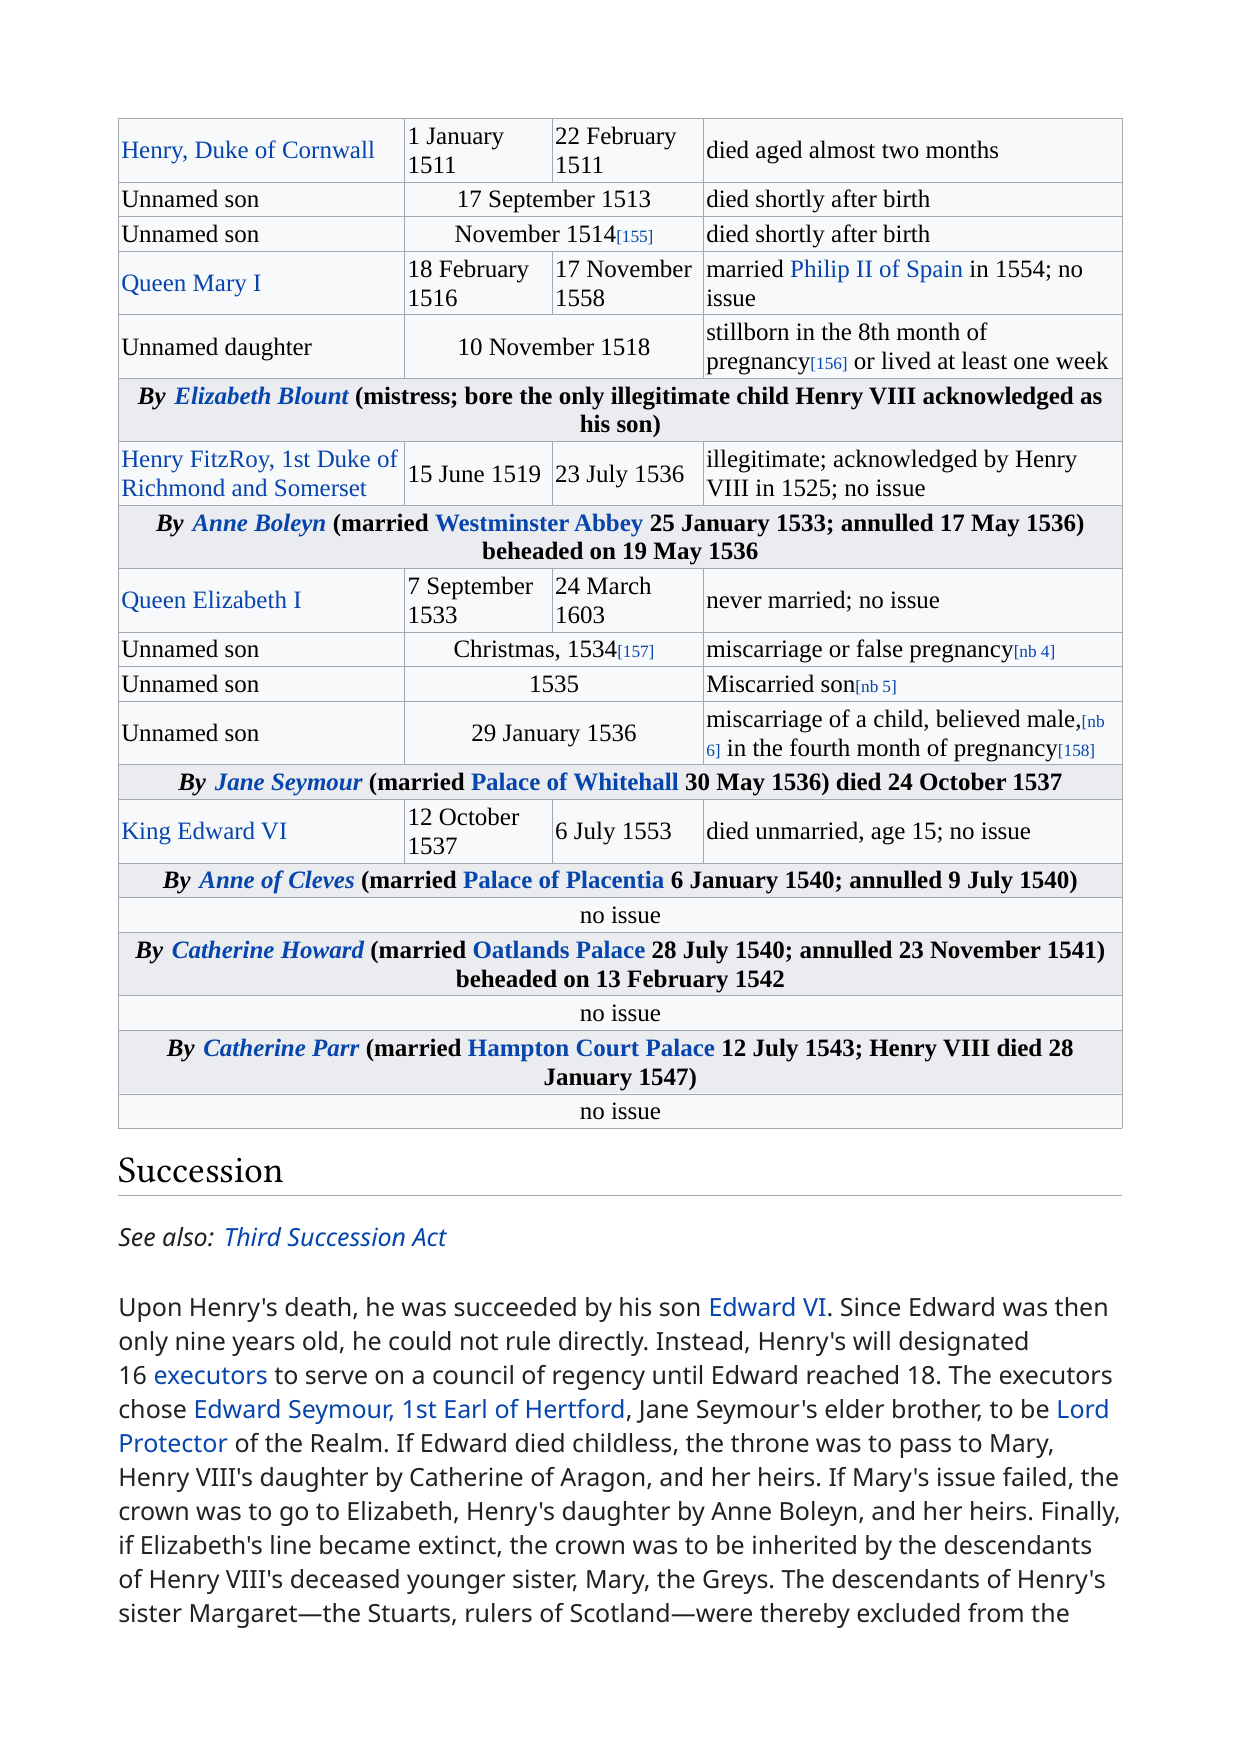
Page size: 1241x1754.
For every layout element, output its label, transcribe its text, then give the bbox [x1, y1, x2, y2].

table_cell Unnamed son [119, 702, 404, 764]
table_cell Henry FitzRoy, 1st Duke of Richmond and Somerset [119, 442, 404, 505]
table_cell Unnamed daughter [119, 315, 404, 378]
table_cell King Edward VI [119, 800, 404, 862]
table_cell November 1514[155] [405, 217, 703, 251]
table_cell By Jane Seymour (married Palace of Whitehall 30 May 1536) died 24 October 1537 [119, 765, 1122, 799]
table_cell 29 January 1536 [405, 702, 703, 764]
table_cell died unmarried, age 15; no issue [704, 800, 1122, 862]
table_cell By Catherine Parr (married Hampton Court Palace 12 July 1543; Henry VIII died 28 January 1547) [119, 1031, 1122, 1093]
table_cell 24 March 1603 [553, 569, 703, 632]
table_cell 1535 [405, 667, 703, 701]
table_cell By Catherine Howard (married Oatlands Palace 28 July 1540; annulled 23 November 1541) beheaded on 13 February 1542 [119, 933, 1122, 995]
table_cell married Philip II of Spain in 1554; no issue [704, 252, 1122, 314]
table_cell 7 September 1533 [405, 569, 552, 632]
table_cell Unnamed son [119, 183, 404, 216]
table_cell illegitimate; acknowledged by Henry VIII in 1525; no issue [704, 442, 1122, 505]
table_cell 17 November 1558 [553, 252, 703, 314]
table_cell By Anne of Cleves (married Palace of Placentia 6 January 1540; annulled 9 July 1540) [119, 864, 1122, 897]
table_cell died shortly after birth [704, 217, 1122, 251]
text Upon Henry's death, he was succeeded by his son Edward VI. Since Edward was then only nine years old, he could not rule directly. Instead, Henry's will designated 16 executors to serve on a council of regency until Edward reached 18. The executors chose Edward Seymour, 1st Earl of Hertford, Jane Seymour's elder brother, to be Lord Protector of the Realm. If Edward died childless, the throne was to pass to Mary, Henry VIII's daughter by Catherine of Aragon, and her heirs. If Mary's issue failed, the crown was to go to Elizabeth, Henry's daughter by Anne Boleyn, and her heirs. Finally, if Elizabeth's line became extinct, the crown was to be inherited by the descendants of Henry VIII's deceased younger sister, Mary, the Greys. The descendants of Henry's sister Margaret—the Stuarts, rulers of Scotland—were thereby excluded from the [118, 1289, 1122, 1630]
table_cell 17 September 1513 [405, 183, 703, 216]
table_cell no issue [119, 1095, 1122, 1128]
table_cell 1 January 1511 [405, 119, 552, 182]
table_cell Queen Mary I [119, 252, 404, 314]
table_cell Unnamed son [119, 667, 404, 701]
table_cell Christmas, 1534[157] [405, 633, 703, 666]
table_cell Queen Elizabeth I [119, 569, 404, 632]
table_cell By Anne Boleyn (married Westminster Abbey 25 January 1533; annulled 17 May 1536) beheaded on 19 May 1536 [119, 506, 1122, 568]
table_cell 6 July 1553 [553, 800, 703, 862]
table_cell 23 July 1536 [553, 442, 703, 505]
table_cell Miscarried son[nb 5] [704, 667, 1122, 701]
table_cell died shortly after birth [704, 183, 1122, 216]
table_cell 22 February 1511 [553, 119, 703, 182]
table_cell Unnamed son [119, 217, 404, 251]
table_cell By Elizabeth Blount (mistress; bore the only illegitimate child Henry VIII acknowledged as his son) [119, 379, 1122, 441]
table_cell stillborn in the 8th month of pregnancy[156] or lived at least one week [704, 315, 1122, 378]
table_cell 10 November 1518 [405, 315, 703, 378]
table_cell no issue [119, 996, 1122, 1030]
table_cell 12 October 1537 [405, 800, 552, 862]
table_cell Unnamed son [119, 633, 404, 666]
table_cell 18 February 1516 [405, 252, 552, 314]
table_cell no issue [119, 898, 1122, 932]
table_cell miscarriage or false pregnancy[nb 4] [704, 633, 1122, 666]
table_cell 15 June 1519 [405, 442, 552, 505]
text See also: Third Succession Act [118, 1220, 1122, 1254]
table_cell miscarriage of a child, believed male,[nb 6] in the fourth month of pregnancy[158] [704, 702, 1122, 764]
table_cell never married; no issue [704, 569, 1122, 632]
subtitle Succession [118, 1149, 1122, 1195]
table_cell died aged almost two months [704, 119, 1122, 182]
table_cell Henry, Duke of Cornwall [119, 119, 404, 182]
